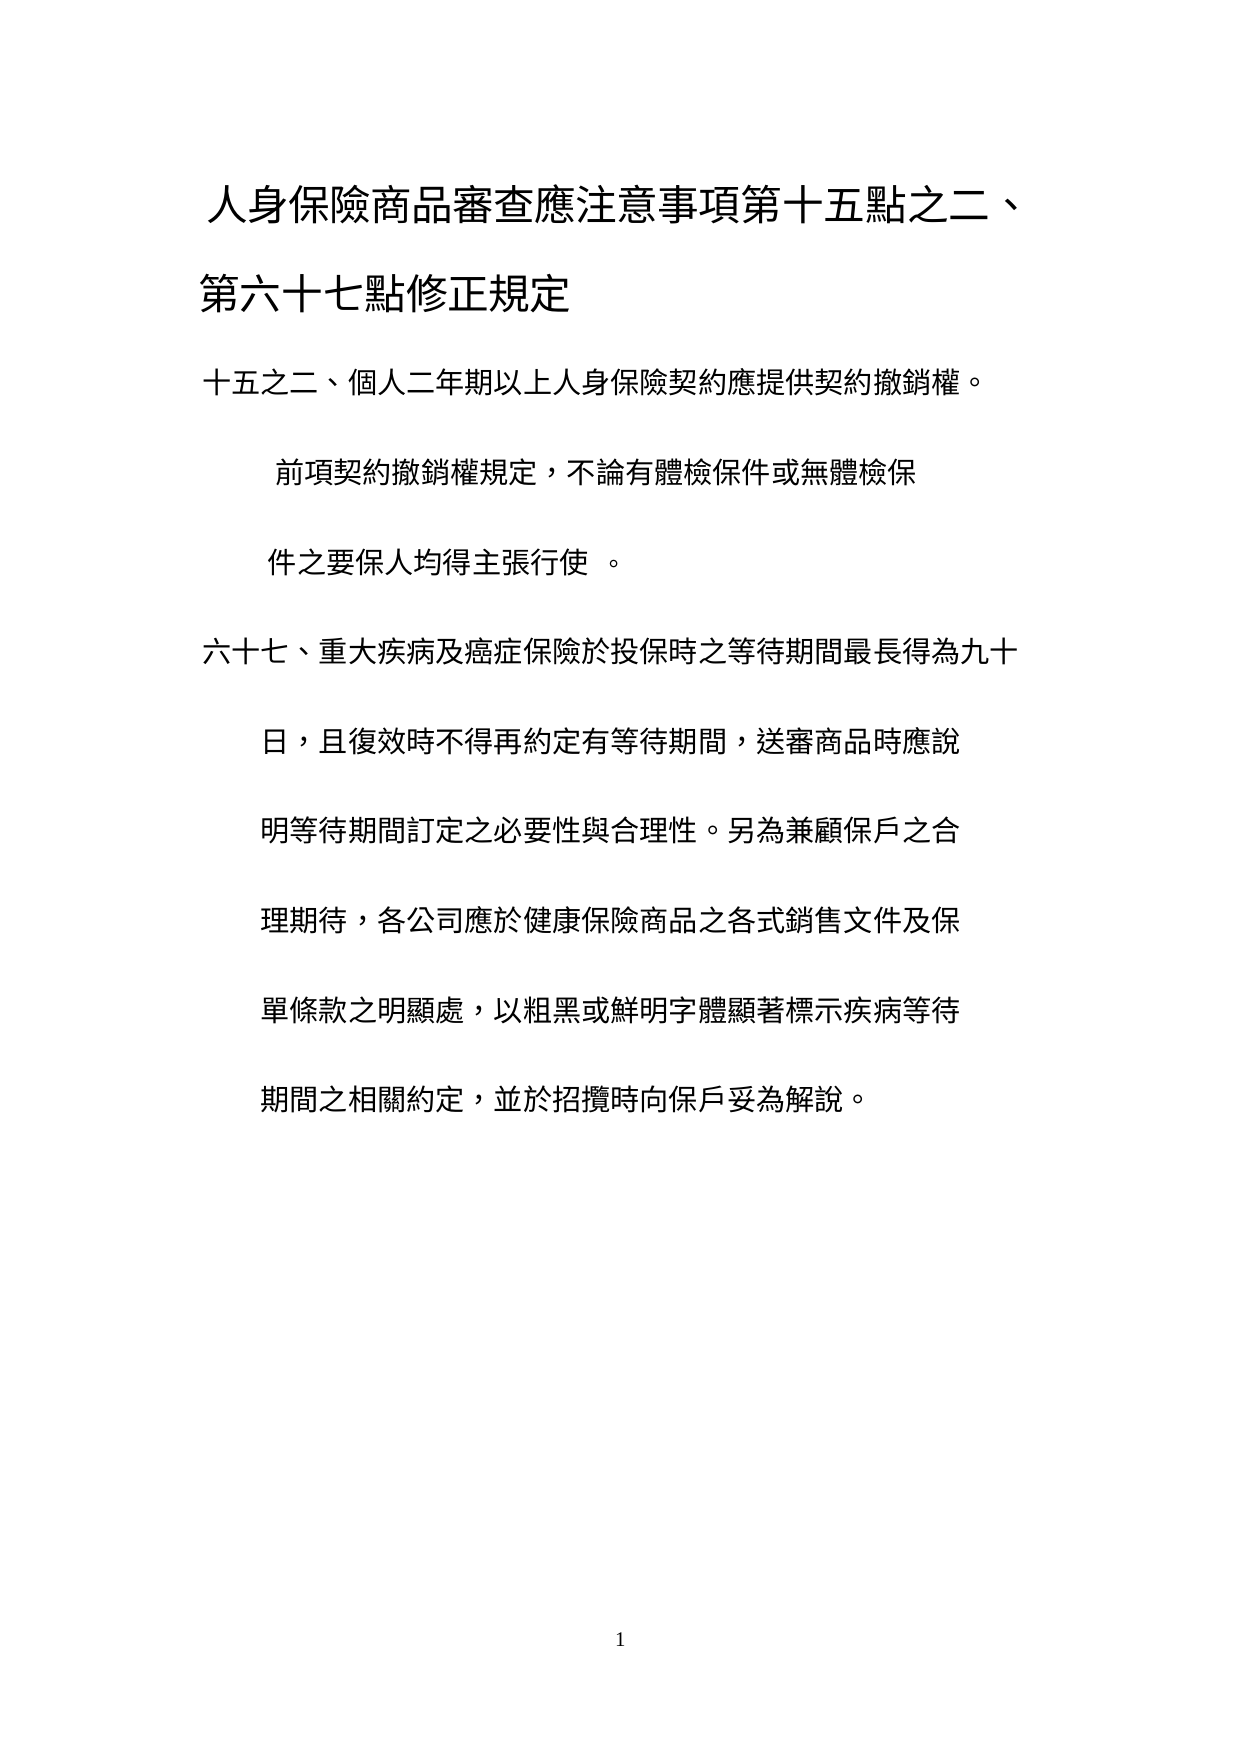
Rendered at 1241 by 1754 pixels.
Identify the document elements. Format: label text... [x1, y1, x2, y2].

text 明等待期間訂定之必要性與合理性。另為兼顧保戶之合 [187, 792, 1037, 867]
text 第六十七點修正規定 [187, 254, 1050, 329]
text 十五之二、個人二年期以上人身保險契約應提供契約撤銷權。 [187, 344, 1053, 419]
text 前項契約撤銷權規定，不論有體檢保件或無體檢保 [187, 433, 1053, 508]
text 日，且復效時不得再約定有等待期間，送審商品時應說 [187, 702, 1053, 777]
text 單條款之明顯處，以粗黑或鮮明字體顯著標示疾病等待 [187, 971, 1037, 1046]
text 件之要保人均得主張行使 。 [187, 523, 1053, 598]
text 理期待，各公司應於健康保險商品之各式銷售文件及保 [187, 881, 1037, 956]
text 六十七、重大疾病及癌症保險於投保時之等待期間最長得為九十 [187, 612, 1053, 687]
text 人身保險商品審查應注意事項第十五點之二、 [187, 164, 1050, 239]
text 期間之相關約定，並於招攬時向保戶妥為解說。 [187, 1060, 1037, 1135]
